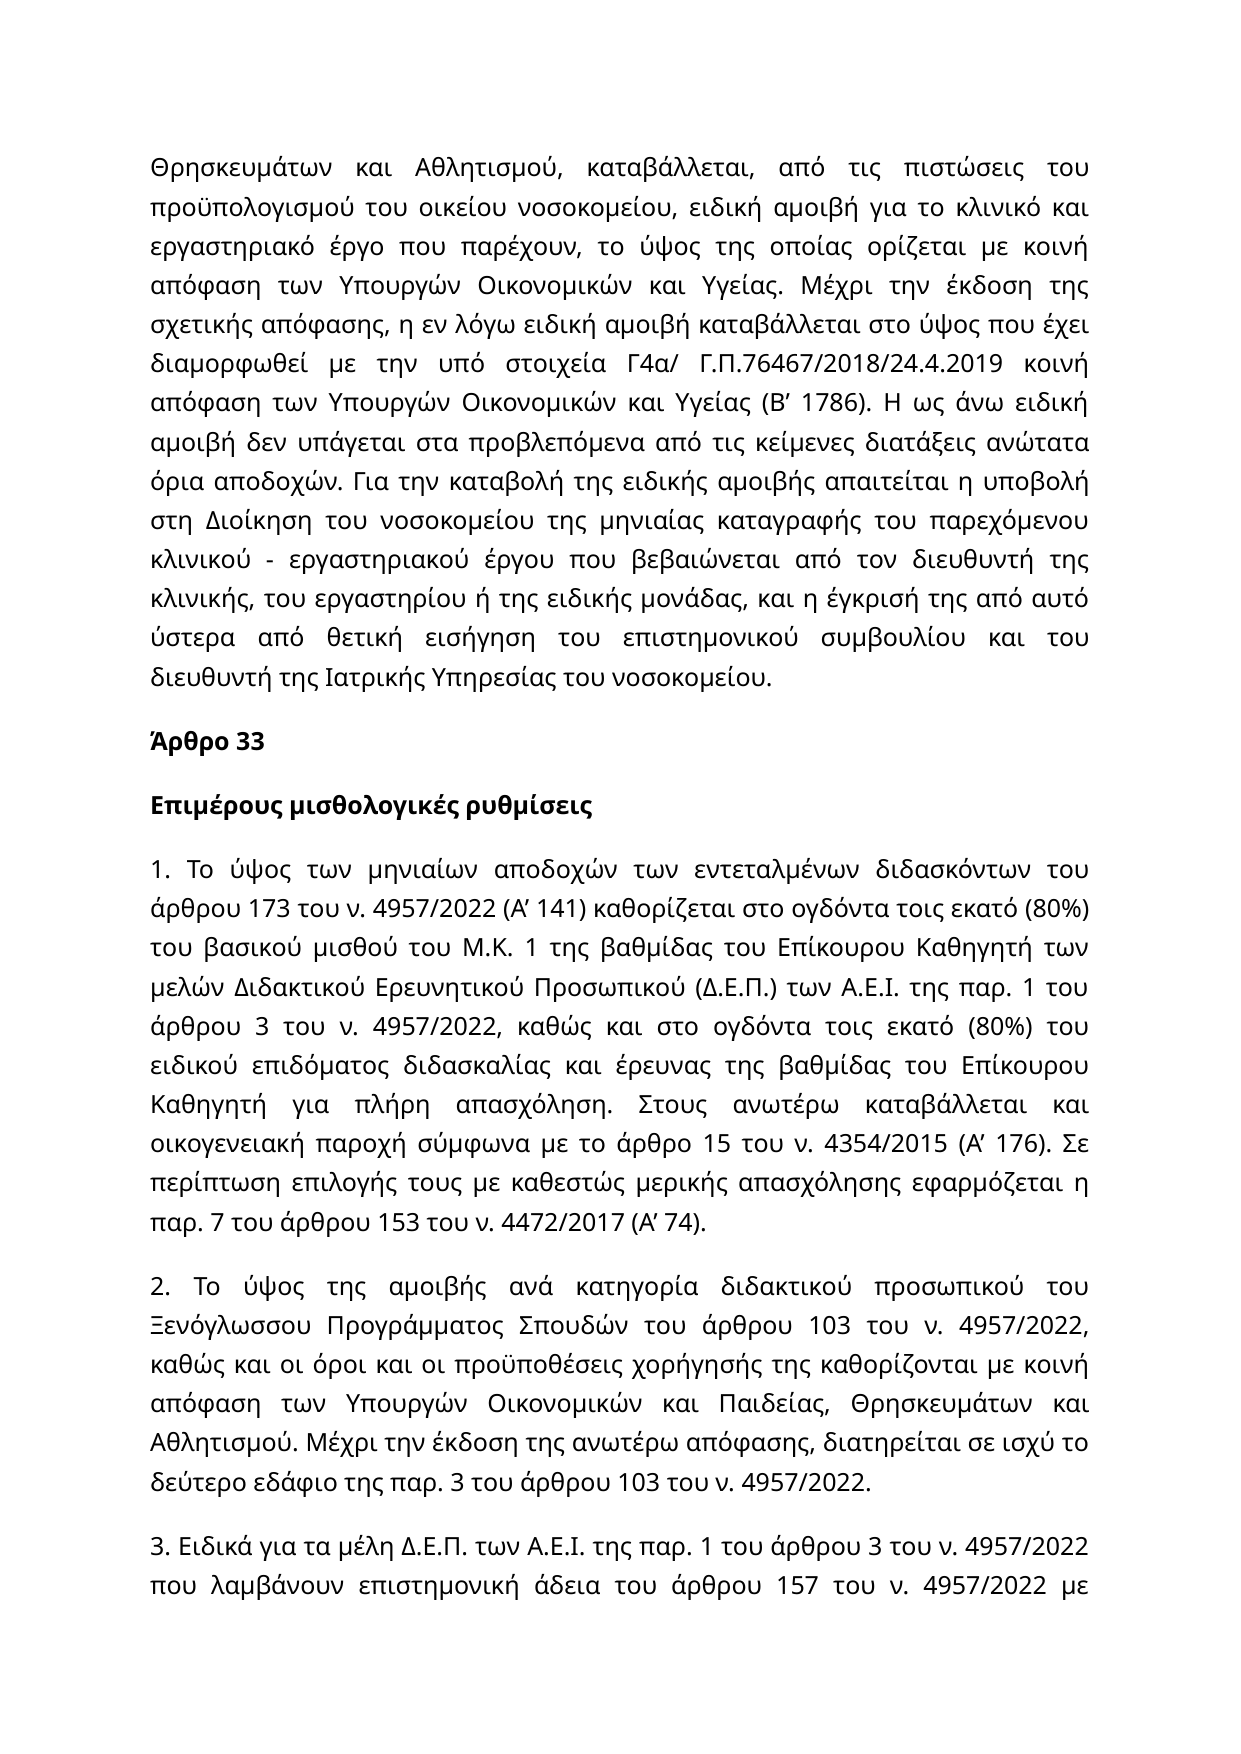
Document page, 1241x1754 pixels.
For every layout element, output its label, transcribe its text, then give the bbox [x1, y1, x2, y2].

text Άρθρο 33 [150, 723, 1090, 757]
text 3. Ειδικά για τα μέλη Δ.Ε.Π. των Α.Ε.Ι. της παρ. 1 του άρθρου 3 του ν. 4957/2022 που λαμβάνουν επιστημονική άδεια του άρθρου 157 του ν. 4957/2022 με [150, 1528, 1090, 1602]
text 1. Το ύψος των μηνιαίων αποδοχών των εντεταλμένων διδασκόντων του άρθρου 173 του ν. 4957/2022 (Α’ 141) καθορίζεται στο ογδόντα τοις εκατό (80%) του βασικού μισθού του Μ.Κ. 1 της βαθμίδας του Επίκουρου Καθηγητή των μελών Διδακτικού Ερευνητικού Προσωπικού (Δ.Ε.Π.) των Α.Ε.Ι. της παρ. 1 του άρθρου 3 του ν. 4957/2022, καθώς και στο ογδόντα τοις εκατό (80%) του ειδικού επιδόματος διδασκαλίας και έρευνας της βαθμίδας του Επίκουρου Καθηγητή για πλήρη απασχόληση. Στους ανωτέρω καταβάλλεται και οικογενειακή παροχή σύμφωνα με το άρθρο 15 του ν. 4354/2015 (Α’ 176). Σε περίπτωση επιλογής τους με καθεστώς μερικής απασχόλησης εφαρμόζεται η παρ. 7 του άρθρου 153 του ν. 4472/2017 (Α’ 74). [150, 852, 1090, 1238]
text 2. Το ύψος της αμοιβής ανά κατηγορία διδακτικού προσωπικού του Ξενόγλωσσου Προγράμματος Σπουδών του άρθρου 103 του ν. 4957/2022, καθώς και οι όροι και οι προϋποθέσεις χορήγησής της καθορίζονται με κοινή απόφαση των Υπουργών Οικονομικών και Παιδείας, Θρησκευμάτων και Αθλητισμού. Μέχρι την έκδοση της ανωτέρω απόφασης, διατηρείται σε ισχύ το δεύτερο εδάφιο της παρ. 3 του άρθρου 103 του ν. 4957/2022. [150, 1268, 1090, 1498]
text Θρησκευμάτων και Αθλητισμού, καταβάλλεται, από τις πιστώσεις του προϋπολογισμού του οικείου νοσοκομείου, ειδική αμοιβή για το κλινικό και εργαστηριακό έργο που παρέχουν, το ύψος της οποίας ορίζεται με κοινή απόφαση των Υπουργών Οικονομικών και Υγείας. Μέχρι την έκδοση της σχετικής απόφασης, η εν λόγω ειδική αμοιβή καταβάλλεται στο ύψος που έχει διαμορφωθεί με την υπό στοιχεία Γ4α/ Γ.Π.76467/2018/24.4.2019 κοινή απόφαση των Υπουργών Οικονομικών και Υγείας (Β’ 1786). Η ως άνω ειδική αμοιβή δεν υπάγεται στα προβλεπόμενα από τις κείμενες διατάξεις ανώτατα όρια αποδοχών. Για την καταβολή της ειδικής αμοιβής απαιτείται η υποβολή στη Διοίκηση του νοσοκομείου της μηνιαίας καταγραφής του παρεχόμενου κλινικού - εργαστηριακού έργου που βεβαιώνεται από τον διευθυντή της κλινικής, του εργαστηρίου ή της ειδικής μονάδας, και η έγκρισή της από αυτό ύστερα από θετική εισήγηση του επιστημονικού συμβουλίου και του διευθυντή της Ιατρικής Υπηρεσίας του νοσοκομείου. [150, 150, 1090, 693]
text Επιμέρους μισθολογικές ρυθμίσεις [150, 787, 1090, 822]
